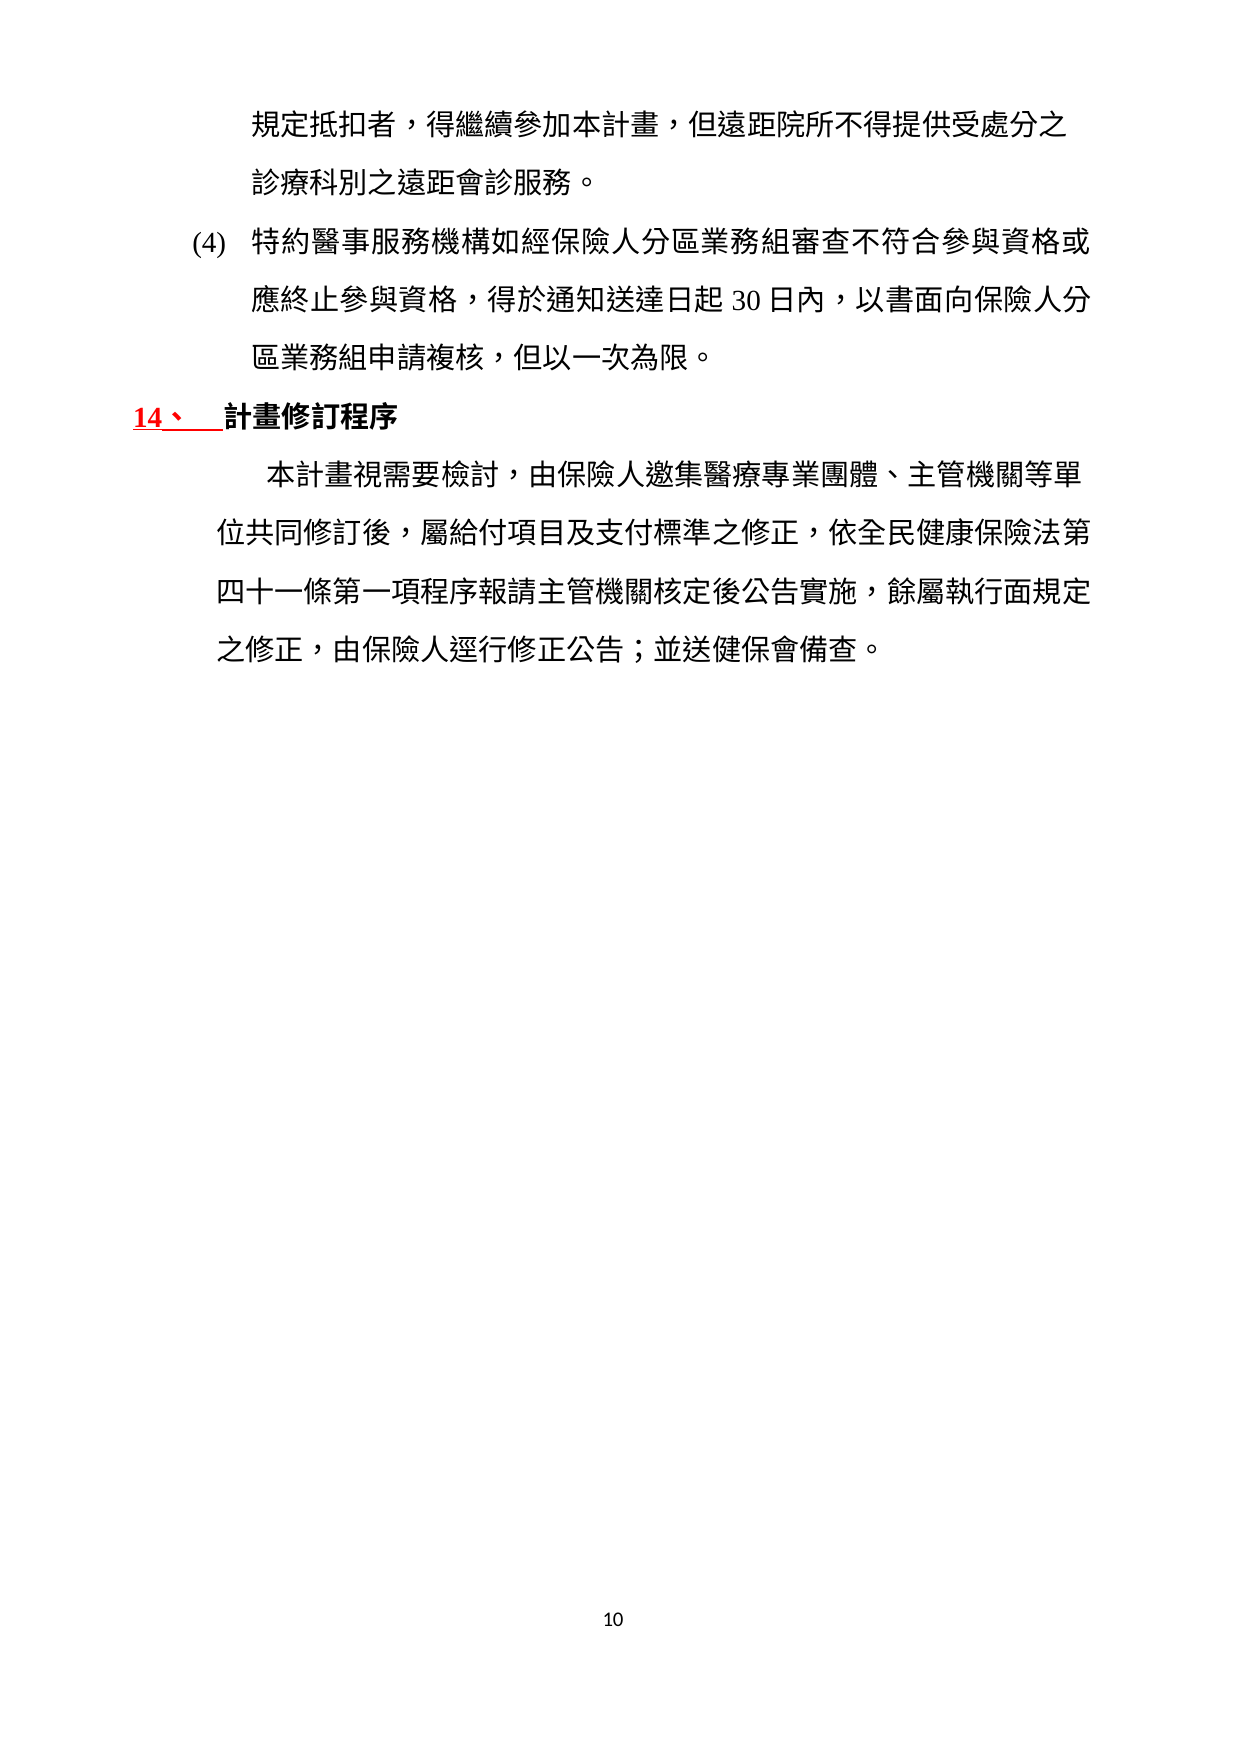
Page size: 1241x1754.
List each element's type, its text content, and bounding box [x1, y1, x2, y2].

list 特約醫事服務機構如經保險人分區業務組審查不符合參與資格或應終止參與資格，得於通知送達日起30日內，以書面向保險人分區業務組申請複核，但以一次為限。 [192, 205, 1093, 380]
text 本計畫視需要檢討，由保險人邀集醫療專業團體、主管機關等單位共同修訂後，屬給付項目及支付標準之修正，依全民健康保險法第四十一條第一項程序報請主管機關核定後公告實施，餘屬執行面規定之修正，由保險人逕行修正公告；並送健保會備查。 [216, 439, 1093, 672]
list 規定抵扣者，得繼續參加本計畫，但遠距院所不得提供受處分之診療科別之遠距會診服務。 [192, 89, 1093, 205]
list 計畫修訂程序 [133, 380, 1093, 439]
